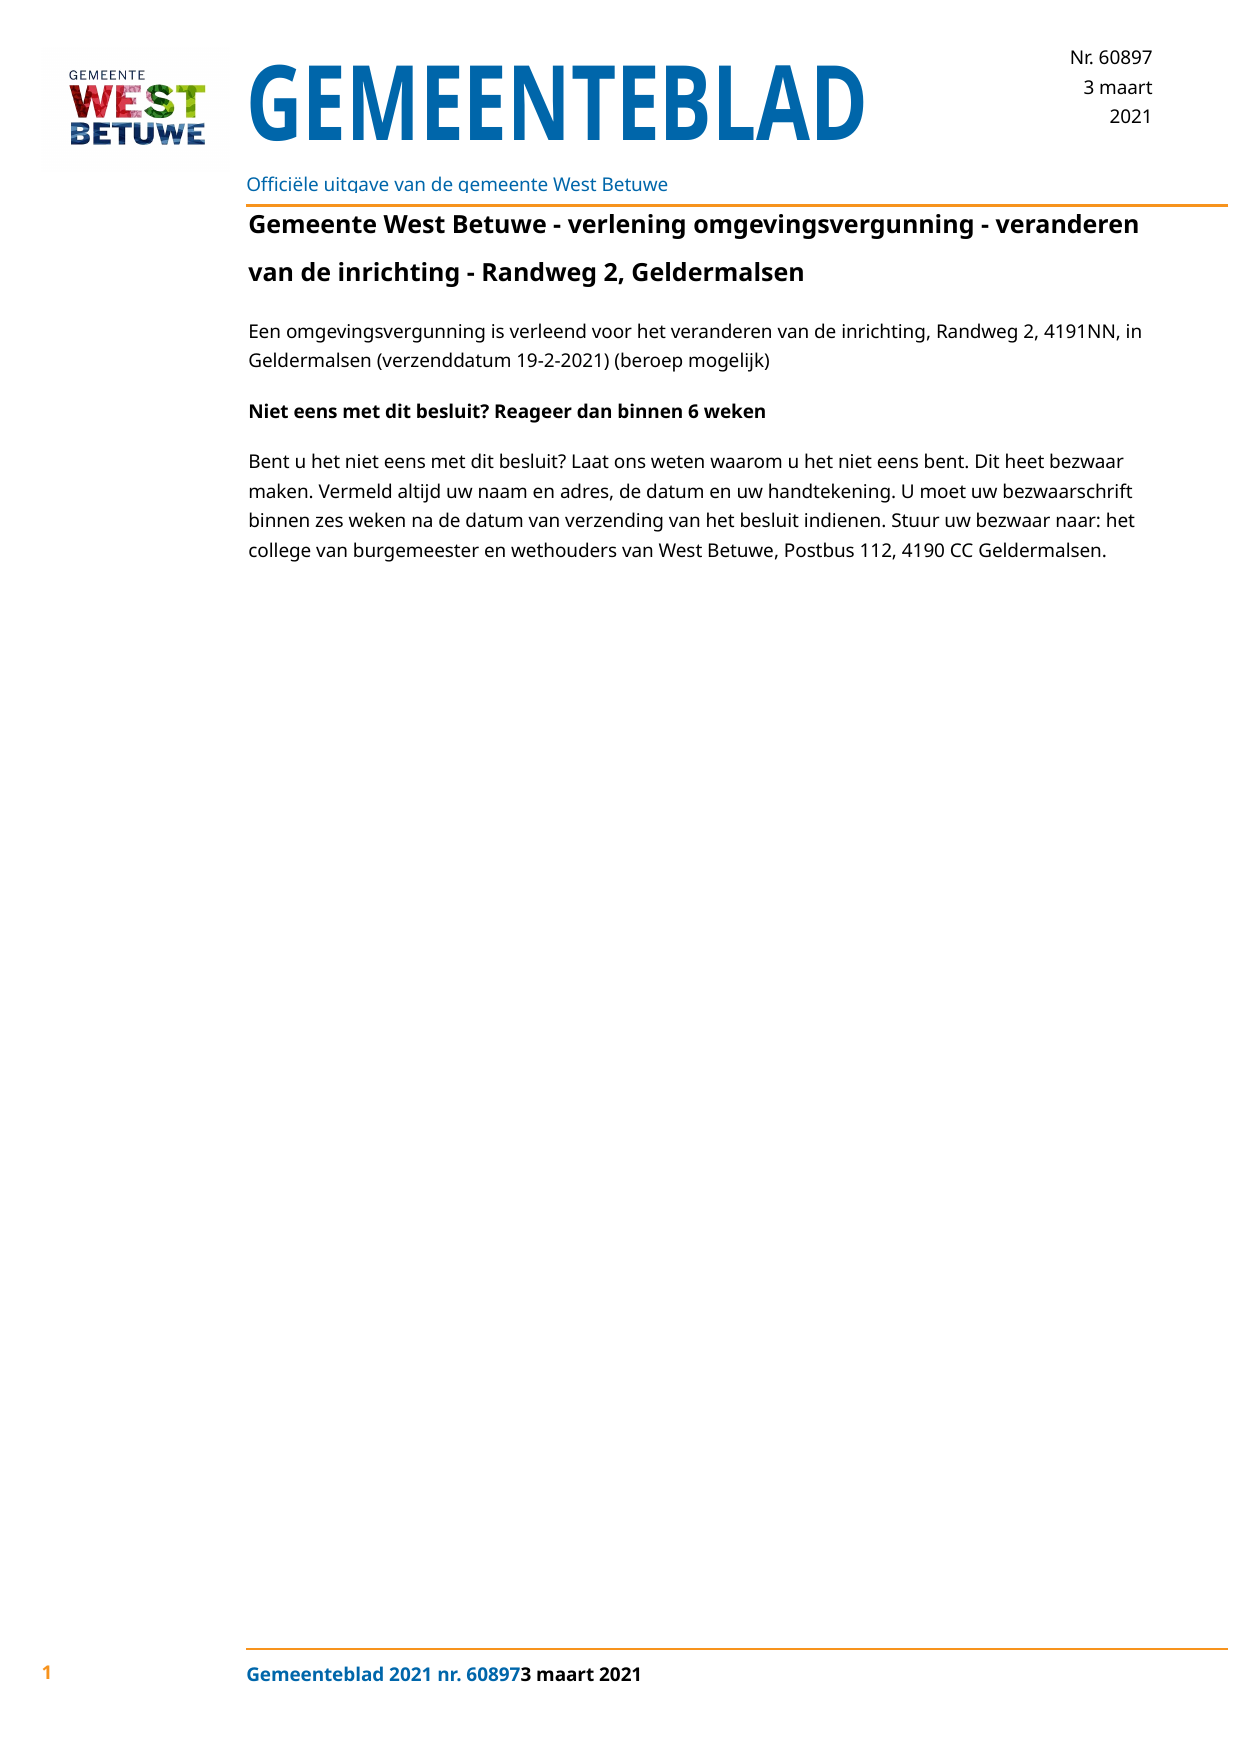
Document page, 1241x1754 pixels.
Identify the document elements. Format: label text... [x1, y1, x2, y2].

text Een omgevingsvergunning is verleend voor het veranderen van de inrichting, Randweg 2, 4191NN, in Geldermalsen (verzenddatum 19-2-2021) (beroep mogelijk) [248, 318, 1152, 373]
text Niet eens met dit besluit? Reageer dan binnen 6 weken [248, 398, 1152, 424]
picture [41, 47, 231, 172]
text Gemeente West Betuwe - verlening omgevingsvergunning - veranderen van de inrichting - Randweg 2, Geldermalsen [248, 207, 1152, 288]
text Bent u het niet eens met dit besluit? Laat ons weten waarom u het niet eens bent. Dit heet bezwaar maken. Vermeld altijd uw naam en adres, de datum en uw handtekening. U moet uw bezwaarschrift binnen zes weken na de datum van verzending van het besluit indienen. Stuur uw bezwaar naar: het college van burgemeester en wethouders van West Betuwe, Postbus 112, 4190 CC Geldermalsen. [248, 448, 1152, 563]
